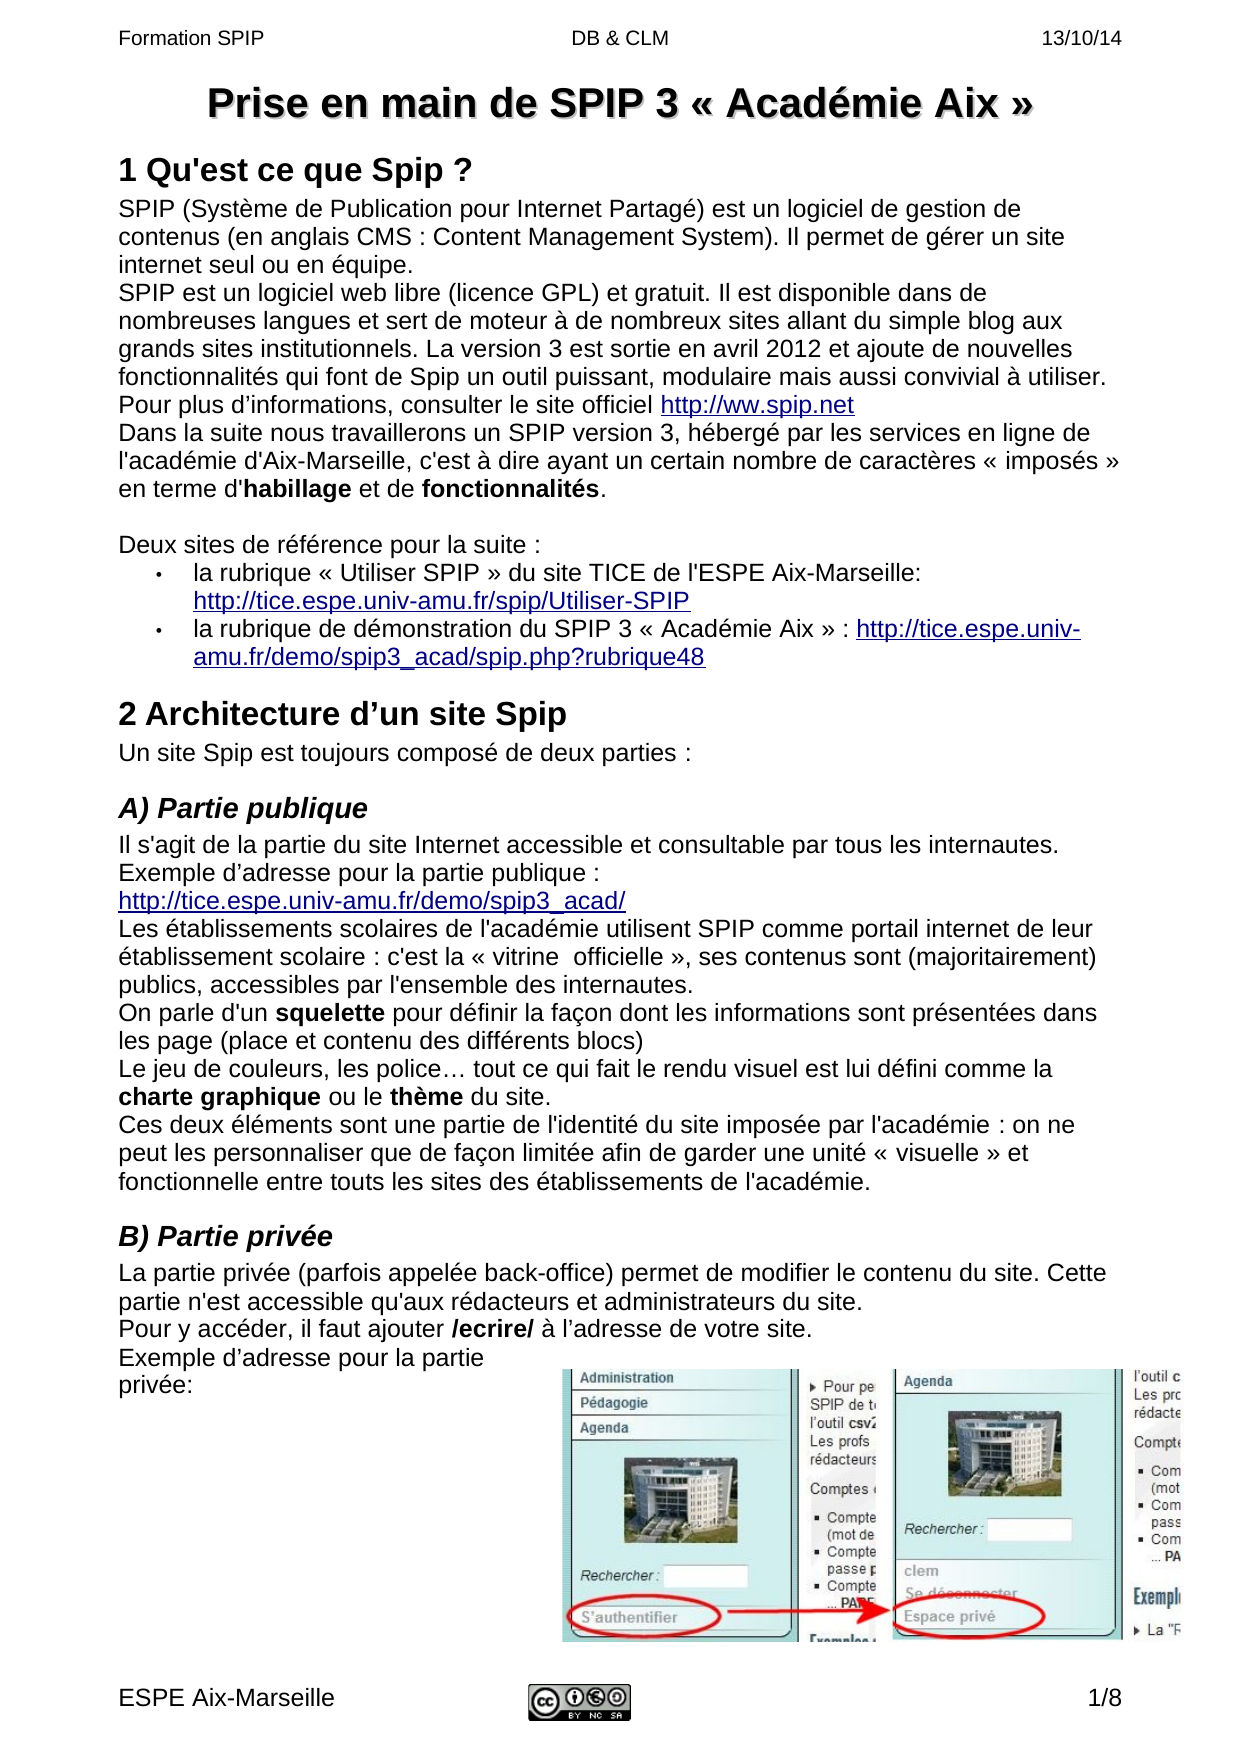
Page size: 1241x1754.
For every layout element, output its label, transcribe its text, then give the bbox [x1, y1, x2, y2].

text Pour plus d’informations, consulter le site officiel http://ww.spip.net [118, 391, 1122, 418]
text Il s'agit de la partie du site Internet accessible et consultable par tous les internautes. [118, 831, 1122, 859]
text Le jeu de couleurs, les police… tout ce qui fait le rendu visuel est lui défini comme la charte graphique ou le thème du site. [118, 1055, 1122, 1111]
subtitle Partie privée [118, 1220, 1122, 1253]
text Exemple d’adresse pour la partie privée: [118, 1343, 1122, 1399]
text Ces deux éléments sont une partie de l'identité du site imposée par l'académie : on ne peut les personnaliser que de façon limitée afin de garder une unité « visuelle » et fonctionnelle entre touts les sites des établissements de l'académie. [118, 1111, 1122, 1195]
picture [562, 1369, 1185, 1642]
text Dans la suite nous travaillerons un SPIP version 3, hébergé par les services en ligne de l'académie d'Aix-Marseille, c'est à dire ayant un certain nombre de caractères « imposés » en terme d'habillage et de fonctionnalités. [118, 418, 1122, 503]
text Exemple d’adresse pour la partie publique : http://tice.espe.univ-amu.fr/demo/spip3_acad/ [118, 859, 1122, 915]
text Pour y accéder, il faut ajouter /ecrire/ à l’adresse de votre site. [118, 1315, 1122, 1343]
list la rubrique « Utiliser SPIP » du site TICE de l'ESPE Aix-Marseille: http://tice.espe.univ-amu.fr/spip/Utiliser-SPIP [156, 559, 1122, 615]
text Les établissements scolaires de l'académie utilisent SPIP comme portail internet de leur établissement scolaire : c'est la « vitrine officielle », ses contenus sont (majoritairement) publics, accessibles par l'ensemble des internautes. [118, 915, 1122, 999]
subtitle Qu'est ce que Spip ? [118, 151, 1122, 188]
list la rubrique de démonstration du SPIP 3 « Académie Aix » : http://tice.espe.univ-amu.fr/demo/spip3_acad/spip.php?rubrique48 [156, 615, 1122, 671]
text SPIP (Système de Publication pour Internet Partagé) est un logiciel de gestion de contenus (en anglais CMS : Content Management System). Il permet de gérer un site internet seul ou en équipe. [118, 194, 1122, 278]
text Un site Spip est toujours composé de deux parties : [118, 739, 1122, 767]
subtitle Architecture d’un site Spip [118, 696, 1122, 733]
text On parle d'un squelette pour définir la façon dont les informations sont présentées dans les page (place et contenu des différents blocs) [118, 999, 1122, 1055]
subtitle Prise en main de SPIP 3 « Académie Aix » [118, 80, 1122, 126]
picture [528, 1684, 631, 1721]
text SPIP est un logiciel web libre (licence GPL) et gratuit. Il est disponible dans de nombreuses langues et sert de moteur à de nombreux sites allant du simple blog aux grands sites institutionnels. La version 3 est sortie en avril 2012 et ajoute de nouvelles fonctionnalités qui font de Spip un outil puissant, modulaire mais aussi convivial à utiliser. [118, 278, 1122, 391]
text Deux sites de référence pour la suite : [118, 531, 1122, 559]
subtitle Partie publique [118, 792, 1122, 825]
text La partie privée (parfois appelée back-office) permet de modifier le contenu du site. Cette partie n'est accessible qu'aux rédacteurs et administrateurs du site. [118, 1259, 1122, 1315]
